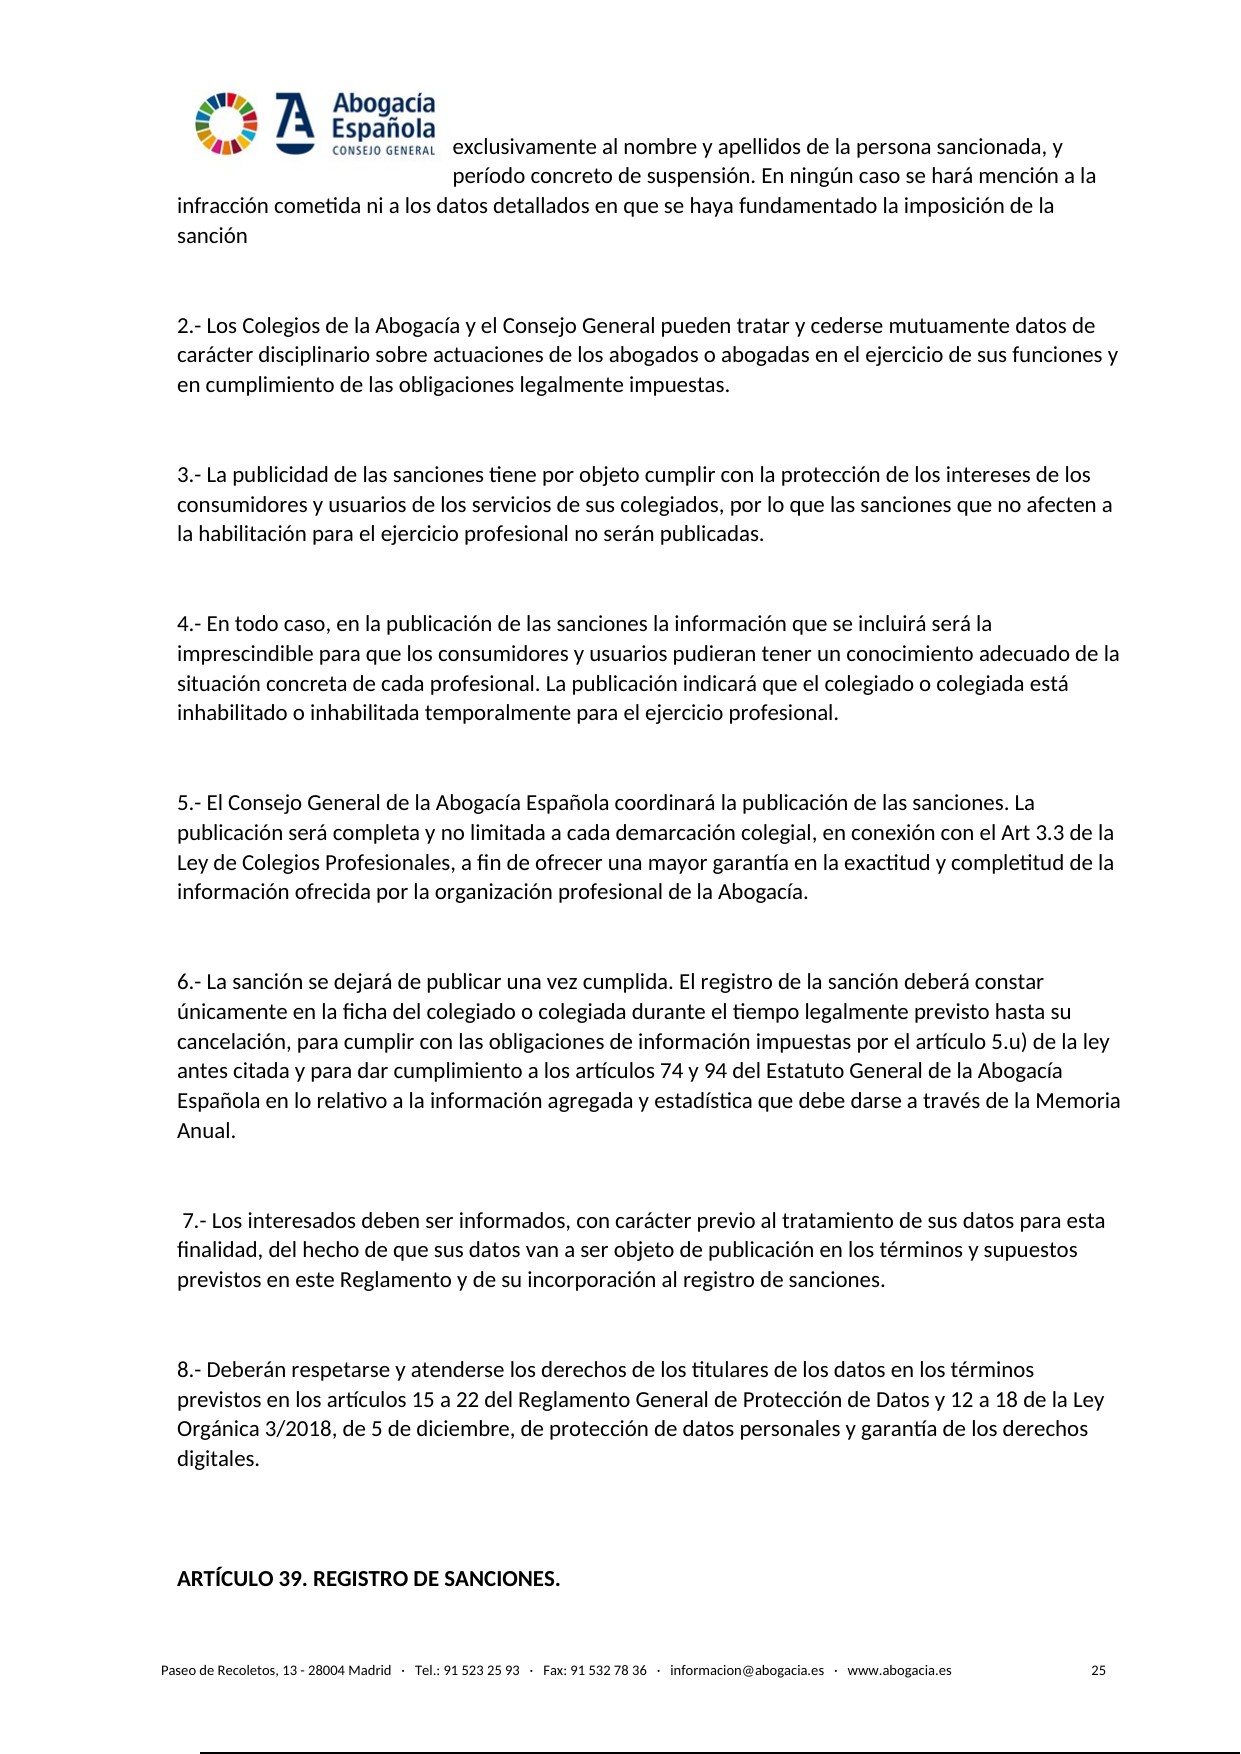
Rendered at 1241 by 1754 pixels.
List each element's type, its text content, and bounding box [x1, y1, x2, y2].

text 3.- La publicidad de las sanciones tiene por objeto cumplir con la protección de los intereses de los consumidores y usuarios de los servicios de sus colegiados, por lo que las sanciones que no afecten a la habilitación para el ejercicio profesional no serán publicadas. [177, 460, 1123, 548]
text exclusivamente al nombre y apellidos de la persona sancionada, y período concreto de suspensión. En ningún caso se hará mención a la infracción cometida ni a los datos detallados en que se haya fundamentado la imposición de la sanción [177, 132, 1123, 249]
text 6.- La sanción se dejará de publicar una vez cumplida. El registro de la sanción deberá constar únicamente en la ficha del colegiado o colegiada durante el tiempo legalmente previsto hasta su cancelación, para cumplir con las obligaciones de información impuestas por el artículo 5.u) de la ley antes citada y para dar cumplimiento a los artículos 74 y 94 del Estatuto General de la Abogacía Española en lo relativo a la información agregada y estadística que debe darse a través de la Memoria Anual. [177, 967, 1123, 1144]
text 2.- Los Colegios de la Abogacía y el Consejo General pueden tratar y cederse mutuamente datos de carácter disciplinario sobre actuaciones de los abogados o abogadas en el ejercicio de sus funciones y en cumplimiento de las obligaciones legalmente impuestas. [177, 311, 1123, 398]
text 4.- En todo caso, en la publicación de las sanciones la información que se incluirá será la imprescindible para que los consumidores y usuarios pudieran tener un conocimiento adecuado de la situación concreta de cada profesional. La publicación indicará que el colegiado o colegiada está inhabilitado o inhabilitada temporalmente para el ejercicio profesional. [177, 609, 1123, 727]
text 7.- Los interesados deben ser informados, con carácter previo al tratamiento de sus datos para esta finalidad, del hecho de que sus datos van a ser objeto de publicación en los términos y supuestos previstos en este Reglamento y de su incorporación al registro de sanciones. [177, 1206, 1123, 1293]
text ARTÍCULO 39. REGISTRO DE SANCIONES. [177, 1564, 1138, 1592]
text 8.- Deberán respetarse y atenderse los derechos de los titulares de los datos en los términos previstos en los artículos 15 a 22 del Reglamento General de Protección de Datos y 12 a 18 de la Ley Orgánica 3/2018, de 5 de diciembre, de protección de datos personales y garantía de los derechos digitales. [177, 1355, 1123, 1472]
text 5.- El Consejo General de la Abogacía Española coordinará la publicación de las sanciones. La publicación será completa y no limitada a cada demarcación colegial, en conexión con el Art 3.3 de la Ley de Colegios Profesionales, a fin de ofrecer una mayor garantía en la exactitud y completitud de la información ofrecida por la organización profesional de la Abogacía. [177, 788, 1123, 906]
